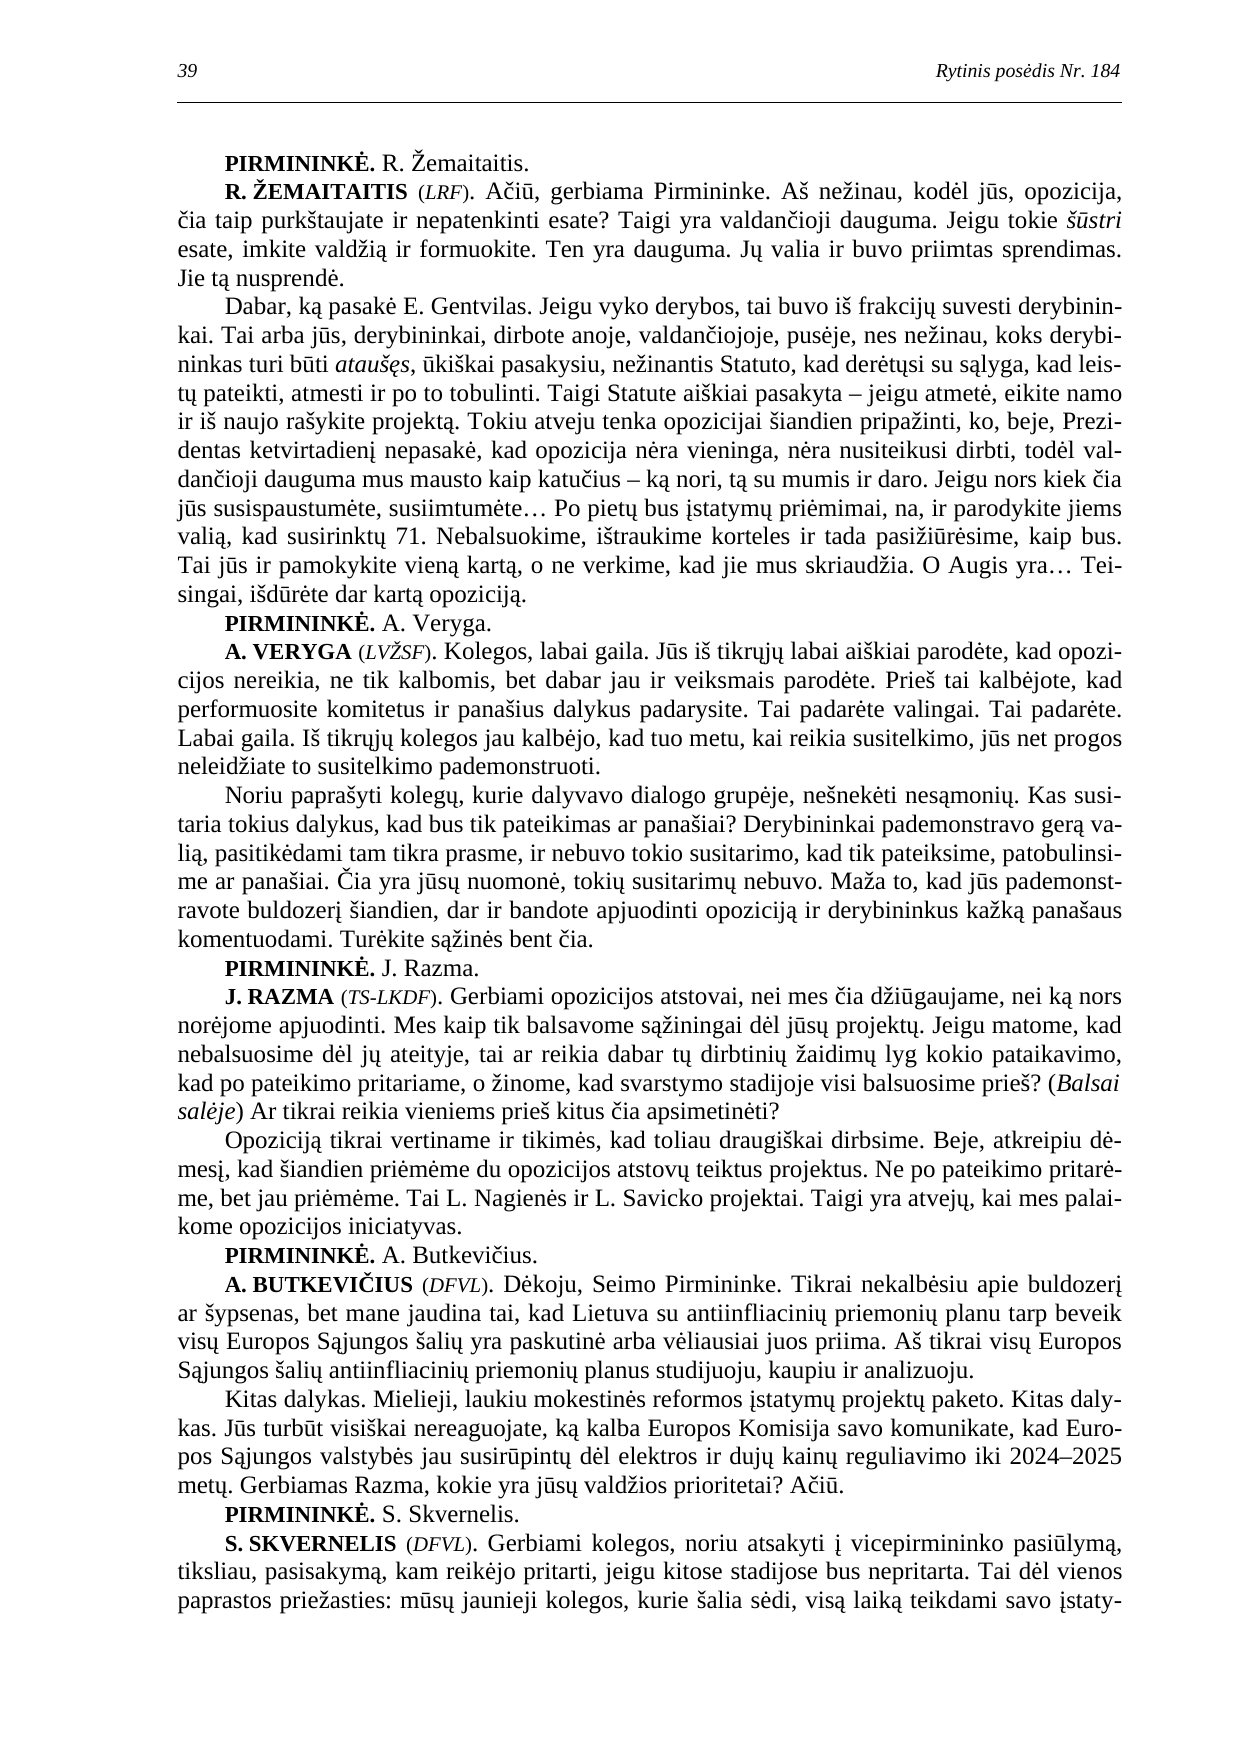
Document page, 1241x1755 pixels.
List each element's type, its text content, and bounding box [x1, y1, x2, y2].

text PIRMININKĖ. S. Skver­ne­lis. [177, 1499, 1122, 1528]
text R. ŽEMAITAITIS (LRF). Ačiū, ger­bia­ma Pir­mi­nin­ke. Aš ne­ži­nau, ko­dėl jūs, opo­zi­ci­ja, čia taip purkš­tau­ja­te ir ne­pa­ten­kin­ti esa­te? Tai­gi yra val­dan­čio­ji dau­gu­ma. Jei­gu to­kie šūst­ri esa­te, im­ki­te val­džią ir for­muo­ki­te. Ten yra dau­gu­ma. Jų va­lia ir bu­vo pri­im­tas spren­di­mas. Jie tą nu­spren­dė. [177, 176, 1122, 291]
text S. SKVERNELIS (DFVL). Ger­bia­mi ko­le­gos, no­riu at­sa­ky­ti į vi­ce­pir­mi­nin­ko pa­siū­ly­mą, tiks­liau, pa­si­sa­ky­mą, kam rei­kė­jo pri­tar­ti, jei­gu ki­to­se sta­di­jo­se bus ne­pri­tar­ta. Tai dėl vie­nos pa­pras­tos prie­žas­ties: mū­sų jau­nie­ji ko­le­gos, ku­rie ša­lia sė­di, vi­są lai­ką teik­da­mi sa­vo įsta­ty­ [177, 1528, 1122, 1614]
text PIRMININKĖ. J. Raz­ma. [177, 953, 1122, 981]
text A. VERYGA (LVŽSF). Ko­le­gos, la­bai gai­la. Jūs iš tik­rų­jų la­bai aiš­kiai pa­ro­dė­te, kad opo­zi­ci­jos ne­rei­kia, ne tik kal­bo­mis, bet da­bar jau ir veiks­mais pa­ro­dė­te. Prieš tai kal­bė­jo­te, kad per­for­muo­si­te ko­mi­te­tus ir pa­na­šius da­ly­kus pa­da­ry­si­te. Tai pa­da­rė­te va­lin­gai. Tai pa­da­rė­te. La­bai gai­la. Iš tik­rų­jų ko­le­gos jau kal­bė­jo, kad tuo me­tu, kai rei­kia su­si­tel­ki­mo, jūs net pro­gos ne­lei­džia­te to su­si­tel­ki­mo pa­de­monst­ruo­ti. [177, 636, 1122, 780]
text Opo­zi­ci­ją tik­rai ver­ti­na­me ir ti­ki­mės, kad to­liau drau­giš­kai dirb­si­me. Be­je, at­krei­piu dė­me­sį, kad šian­dien pri­ėmė­me du opo­zi­ci­jos at­sto­vų teik­tus pro­jek­tus. Ne po pa­tei­ki­mo pri­ta­rė­me, bet jau pri­ėmė­me. Tai L. Na­gie­nės ir L. Sa­vic­ko pro­jek­tai. Tai­gi yra at­ve­jų, kai mes pa­lai­ko­me opo­zi­ci­jos ini­cia­ty­vas. [177, 1125, 1122, 1240]
text J. RAZMA (TS-LKDF). Ger­bia­mi opo­zi­ci­jos at­sto­vai, nei mes čia džiū­gau­ja­me, nei ką nors no­rė­jo­me ap­juo­din­ti. Mes kaip tik bal­sa­vo­me są­ži­nin­gai dėl jū­sų pro­jek­tų. Jei­gu ma­to­me, kad ne­bal­suo­si­me dėl jų at­ei­ty­je, tai ar rei­kia da­bar tų dirb­ti­nių žai­di­mų lyg ko­kio pa­tai­ka­vi­mo, kad po pa­tei­ki­mo pri­ta­ria­me, o ži­no­me, kad svars­ty­mo sta­di­jo­je vi­si bal­suo­si­me prieš? (Bal­sai sa­lė­je) Ar tik­rai rei­kia vie­niems prieš ki­tus čia ap­si­me­ti­nė­ti? [177, 981, 1122, 1125]
text Ki­tas da­ly­kas. Mie­lie­ji, lau­kiu mo­kes­ti­nės re­for­mos įsta­ty­mų pro­jek­tų pa­ke­to. Ki­tas da­ly­kas. Jūs tur­būt vi­siš­kai ne­re­a­guo­ja­te, ką kal­ba Eu­ro­pos Ko­mi­si­ja sa­vo ko­mu­ni­ka­te, kad Eu­ro­pos Są­jun­gos vals­ty­bės jau su­si­rū­pin­tų dėl elek­tros ir du­jų kai­nų re­gu­lia­vi­mo iki 2024–2025 me­tų. Ger­bia­mas Raz­ma, ko­kie yra jū­sų val­džios pri­ori­te­tai? Ačiū. [177, 1384, 1122, 1499]
text PIRMININKĖ. A. Ve­ry­ga. [177, 608, 1122, 636]
text PIRMININKĖ. R. Že­mai­tai­tis. [177, 148, 1122, 176]
text A. BUTKEVIČIUS (DFVL). Dė­ko­ju, Sei­mo Pir­mi­nin­ke. Tik­rai ne­kal­bė­siu apie bul­do­ze­rį ar šyp­se­nas, bet ma­ne jau­di­na tai, kad Lie­tu­va su an­ti­in­flia­ci­nių prie­mo­nių pla­nu tarp be­veik vi­sų Eu­ro­pos Są­jun­gos ša­lių yra pas­ku­ti­nė ar­ba vė­liau­siai juos pri­ima. Aš tik­rai vi­sų Eu­ro­pos Są­jun­gos ša­lių an­ti­in­flia­ci­nių prie­mo­nių pla­nus stu­di­juo­ju, kau­piu ir ana­li­zuo­ju. [177, 1269, 1122, 1384]
text PIRMININKĖ. A. But­ke­vi­čius. [177, 1240, 1122, 1269]
text No­riu pa­pra­šy­ti ko­le­gų, ku­rie da­ly­va­vo dia­lo­go gru­pė­je, neš­ne­kė­ti ne­są­mo­nių. Kas su­si­ta­ria to­kius da­ly­kus, kad bus tik pa­tei­ki­mas ar pa­na­šiai? De­ry­bi­nin­kai pa­de­monst­ra­vo ge­rą va­lią, pa­si­ti­kė­da­mi tam tik­ra pras­me, ir ne­bu­vo to­kio su­si­ta­ri­mo, kad tik pa­teik­si­me, pa­to­bu­lin­si­me ar pa­na­šiai. Čia yra jū­sų nuo­mo­nė, to­kių su­si­ta­ri­mų ne­bu­vo. Ma­ža to, kad jūs pa­de­monst­ra­vo­te bul­do­ze­rį šian­dien, dar ir ban­do­te ap­juo­din­ti opo­zi­ci­ją ir de­ry­bi­nin­kus kaž­ką pa­na­šaus ko­men­tuo­da­mi. Tu­rė­ki­te są­ži­nės bent čia. [177, 780, 1122, 953]
text Da­bar, ką pa­sa­kė E. Gent­vi­las. Jei­gu vy­ko de­ry­bos, tai bu­vo iš frak­ci­jų su­ves­ti de­ry­bi­nin­kai. Tai ar­ba jūs, de­ry­bi­nin­kai, dir­bo­te ano­je, val­dan­čio­jo­je, pu­sė­je, nes ne­ži­nau, koks de­ry­bi­nin­kas tu­ri bū­ti atau­šęs, ūkiš­kai pa­sa­ky­siu, ne­ži­nan­tis Sta­tu­to, kad de­rė­tų­si su są­ly­ga, kad leis­tų pa­teik­ti, at­mes­ti ir po to to­bu­lin­ti. Tai­gi Sta­tu­te aiš­kiai pa­sa­ky­ta – jei­gu at­me­tė, ei­ki­te na­mo ir iš nau­jo ra­šy­ki­te pro­jek­tą. To­kiu at­ve­ju ten­ka opo­zi­ci­jai šian­dien pri­pa­žin­ti, ko, be­je, Pre­zi­den­tas ket­vir­ta­die­nį ne­pa­sa­kė, kad opo­zi­ci­ja nė­ra vie­nin­ga, nė­ra nu­si­tei­ku­si dirb­ti, to­dėl val­dan­čio­ji dau­gu­ma mus maus­to kaip ka­tu­čius – ką no­ri, tą su mu­mis ir da­ro. Jei­gu nors kiek čia jūs su­si­spaus­tu­mė­te, su­si­im­tu­mė­te… Po pie­tų bus įsta­ty­mų pri­ėmi­mai, na, ir pa­ro­dy­ki­te jiems va­lią, kad su­si­rink­tų 71. Ne­bal­suo­ki­me, iš­trau­ki­me kor­te­les ir ta­da pa­si­žiū­rė­si­me, kaip bus. Tai jūs ir pa­mo­ky­ki­te vie­ną kar­tą, o ne ver­ki­me, kad jie mus skriau­džia. O Au­gis yra… Tei­sin­gai, iš­dū­rė­te dar kar­tą opo­zi­ci­ją. [177, 291, 1122, 608]
